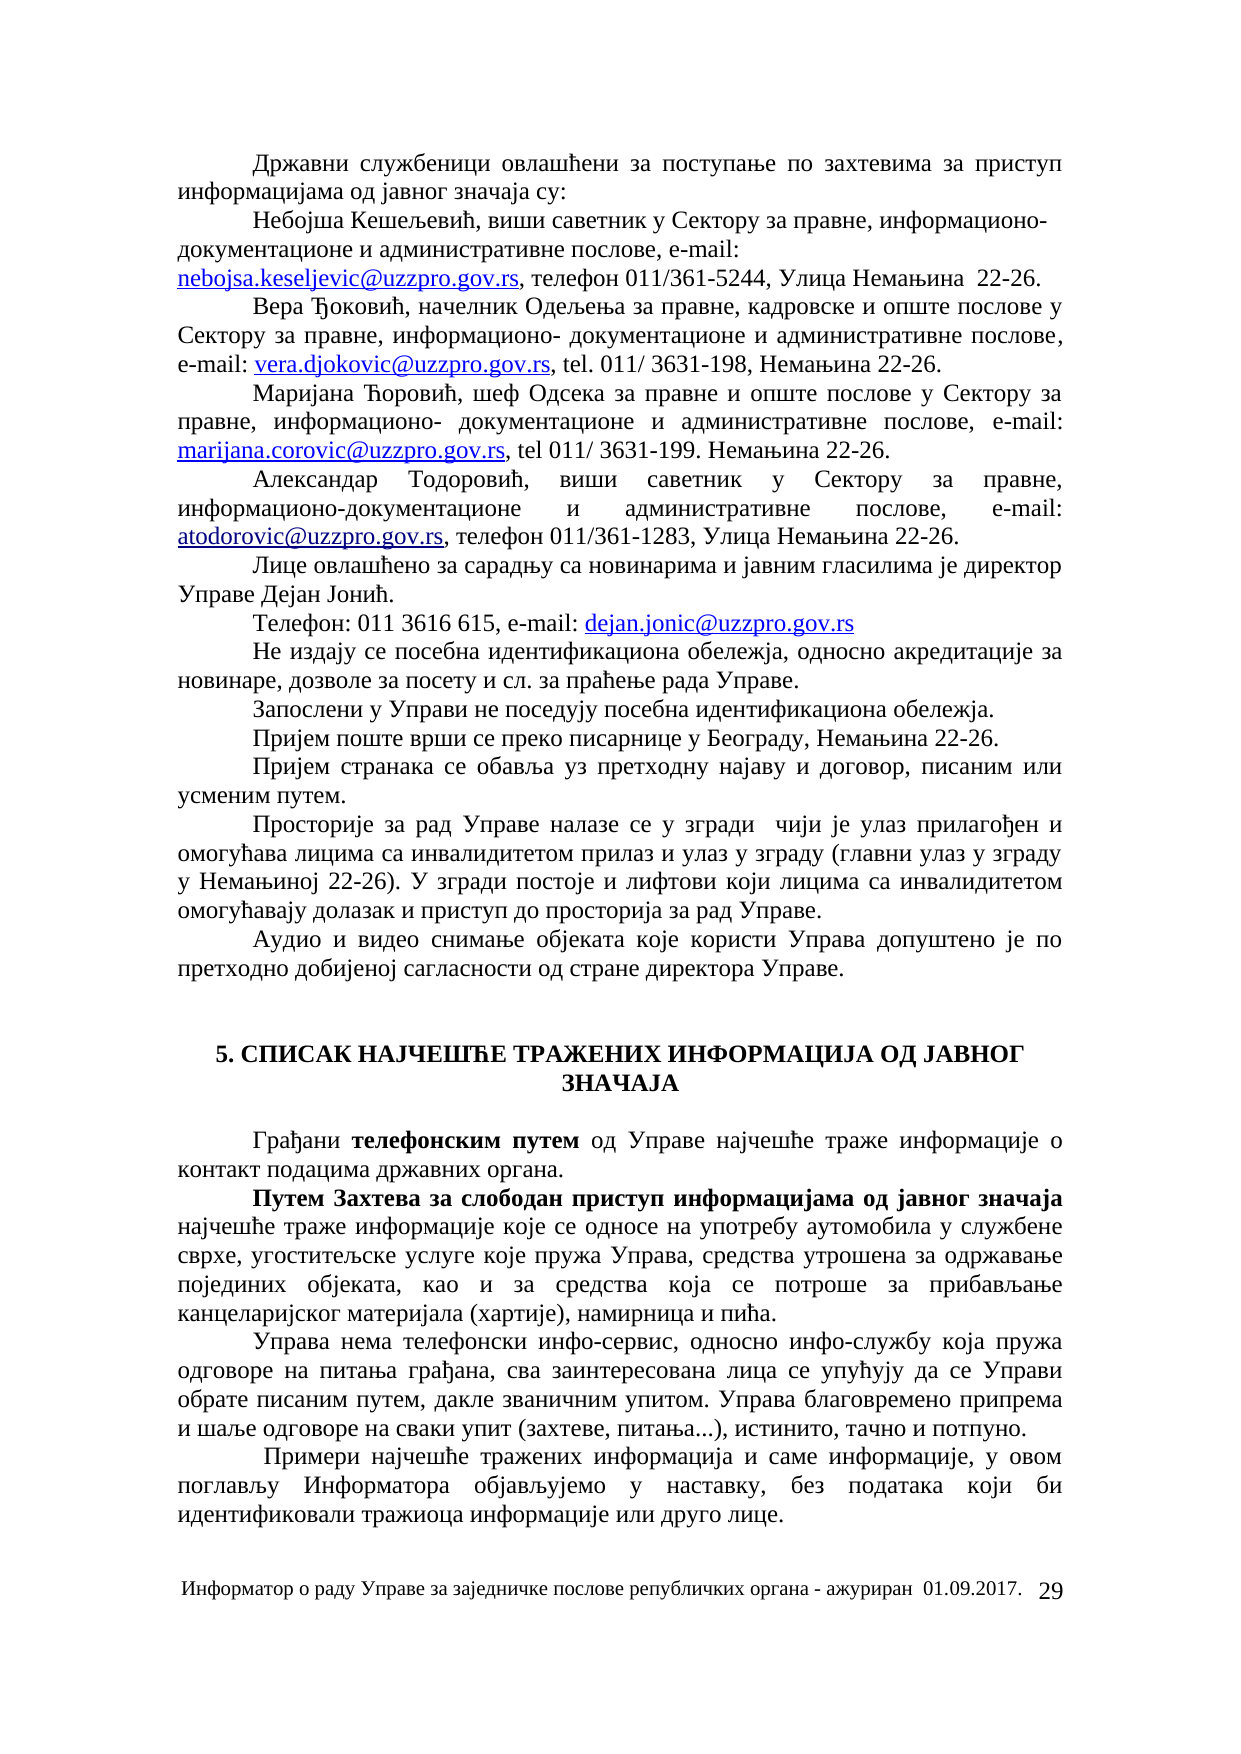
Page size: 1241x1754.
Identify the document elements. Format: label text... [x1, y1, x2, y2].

text Примери најчешће тражених информација и саме информације, у овом поглављу Информатора објављујемо у наставку, без података који би идентификовали тражиоца информације или друго лице. [177, 1441, 1063, 1528]
text 5. СПИСАК НАЈЧЕШЋЕ ТРАЖЕНИХ ИНФОРМАЦИЈА ОД ЈАВНОГ ЗНАЧАЈА [177, 1039, 1063, 1096]
text Пријем странака се обавља уз претходну најаву и договор, писаним или усменим путем. [177, 751, 1063, 809]
text Аудио и видео снимање објеката које користи Управа допуштено је по претходно добијеној сагласности од стране директора Управе. [177, 924, 1063, 981]
text Небојша Кешељевић, виши саветник у Сектору за правне, информационо-документационе и административне послове, e-mail: nebojsa.keseljevic@uzzpro.gov.rs, телефон 011/361-5244, Улица Немањина 22-26. [177, 205, 1063, 291]
text Просторије за рад Управе налазе се у згради чији је улаз прилагођен и омогућава лицима са инвалидитетом прилаз и улаз у зграду (главни улаз у зграду у Немањиној 22-26). У згради постоје и лифтови који лицима са инвалидитетом омогућавају долазак и приступ до просторија за рад Управе. [177, 809, 1063, 924]
text Не издају се посебна идентификациона обележја, односно акредитације за новинаре, дозволе за посету и сл. за праћење рада Управе. [177, 636, 1063, 694]
text Пријем поште врши се преко писарнице у Београду, Немањина 22-26. [177, 723, 1063, 751]
text Телефон: 011 3616 615, e-mail: dejan.jonic@uzzpro.gov.rs [177, 608, 1063, 636]
text Државни службеници овлашћени за поступање по захтевима за приступ информацијама од јавног значаја су: [177, 148, 1063, 205]
text Путем Захтева за слободан приступ информацијама од јавног значаја најчешће траже информације које се односе на употребу аутомобила у службене сврхе, угоститељске услуге које пружа Управа, средства утрошена за одржавање појединих објеката, као и за средства која се потроше за прибављање канцеларијског материјала (хартије), намирница и пића. [177, 1183, 1063, 1326]
text Маријана Ћоровић, шеф Одсека за правне и опште послове у Сектору за правне, информационо- документационе и административне послове, e-mail: marijana.corovic@uzzpro.gov.rs, tel 011/ 3631-199. Немањина 22-26. [177, 378, 1063, 464]
text Вера Ђоковић, начелник Одељења за правне, кадровске и опште послове у Сектору за правне, информационо- документационе и административне послове, e-mail: vera.djokovic@uzzpro.gov.rs, tel. 011/ 3631-198, Немањина 22-26. [177, 291, 1063, 378]
text Запослени у Управи не поседују посебна идентификациона обележја. [177, 694, 1063, 723]
text Управа нема телефонски инфо-сервис, односно инфо-службу која пружа одговоре на питања грађана, сва заинтересована лица се упућују да се Управи обрате писаним путем, дакле званичним упитом. Управа благовремено припрема и шаље одговоре на сваки упит (захтеве, питања...), истинито, тачно и потпуно. [177, 1326, 1063, 1441]
text Грађани телефонским путем од Управе најчешће траже информације о контакт подацима државних органа. [177, 1125, 1063, 1183]
text Александар Тодоровић, виши саветник у Сектору за правне, информационо-документационе и административне послове, e-mail: atodorovic@uzzpro.gov.rs, телефон 011/361-1283, Улица Немањина 22-26. [177, 464, 1063, 550]
text Лице овлашћено за сарадњу са новинарима и јавним гласилима је директор Управе Дејан Јонић. [177, 550, 1063, 608]
